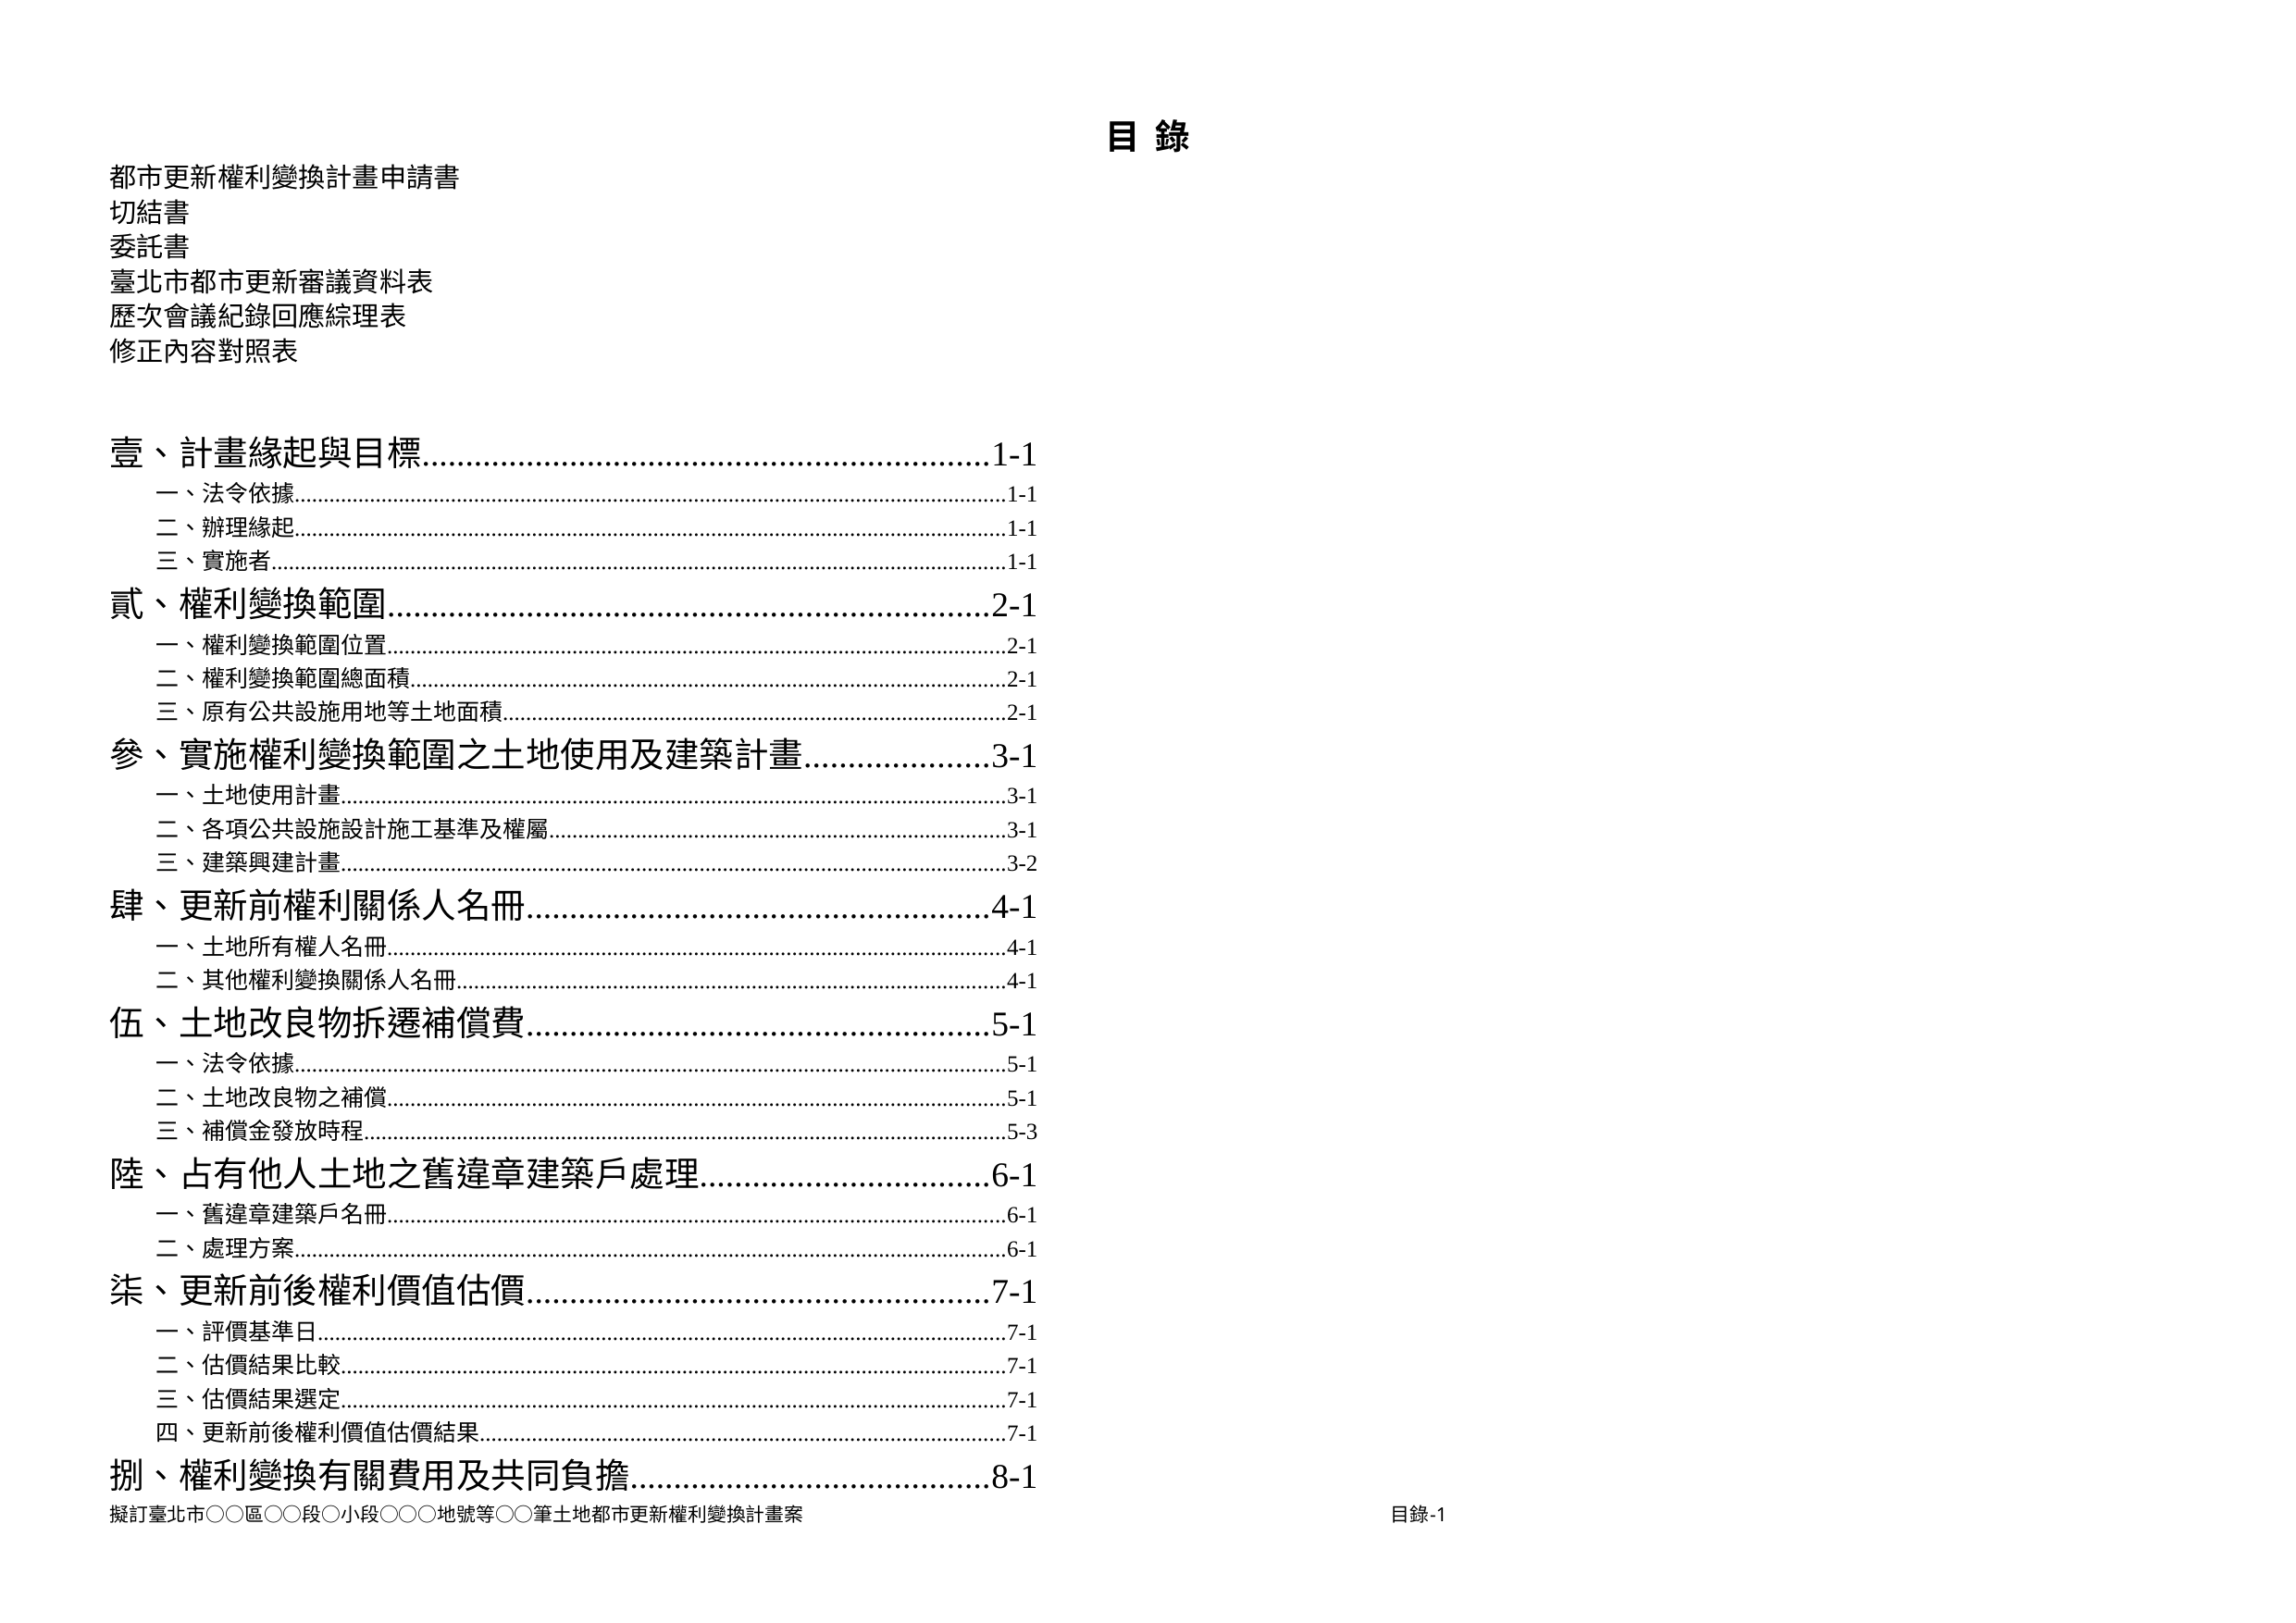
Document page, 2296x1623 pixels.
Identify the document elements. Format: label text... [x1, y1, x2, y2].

text 二、辦理緣起 1-1 [155, 509, 2186, 542]
text 三、建築興建計畫 3-2 [155, 844, 2186, 878]
text 三、補償金發放時程 5-3 [155, 1112, 2186, 1146]
text 一、權利變換範圍位置 2-1 [155, 626, 2186, 660]
text 壹、計畫緣起與目標 1-1 [109, 426, 2186, 476]
text 一、土地所有權人名冊 4-1 [155, 928, 2186, 961]
text 一、法令依據 1-1 [155, 476, 2186, 509]
text 一、評價基準日 7-1 [155, 1313, 2186, 1347]
text 委託書 [109, 229, 2186, 264]
text 二、其他權利變換關係人名冊 4-1 [155, 961, 2186, 996]
text 二、處理方案 6-1 [155, 1230, 2186, 1263]
text 目 錄 [109, 109, 2186, 159]
text 都市更新權利變換計畫申請書 [109, 159, 1127, 194]
text 二、土地改良物之補償 5-1 [155, 1079, 2186, 1112]
text 三、估價結果選定 7-1 [155, 1381, 2186, 1414]
text 修正內容對照表 [109, 333, 2186, 367]
text 捌、權利變換有關費用及共同負擔 8-1 [109, 1447, 2186, 1498]
text 二、權利變換範圍總面積 2-1 [155, 660, 2186, 693]
text 切結書 [109, 194, 2186, 229]
text 肆、更新前權利關係人名冊 4-1 [109, 878, 2186, 928]
text 一、舊違章建築戶名冊 6-1 [155, 1196, 2186, 1230]
text 二、各項公共設施設計施工基準及權屬 3-1 [155, 811, 2186, 844]
text 臺北市都市更新審議資料表 [109, 264, 2186, 298]
text 參、實施權利變換範圍之土地使用及建築計畫 3-1 [109, 727, 2186, 777]
text 陸、占有他人土地之舊違章建築戶處理 6-1 [109, 1146, 2186, 1196]
text 三、原有公共設施用地等土地面積 2-1 [155, 693, 2186, 727]
text 貳、權利變換範圍 2-1 [109, 576, 2186, 626]
text 一、土地使用計畫 3-1 [155, 777, 2186, 811]
text 一、法令依據 5-1 [155, 1046, 2186, 1079]
text 伍、土地改良物拆遷補償費 5-1 [109, 996, 2186, 1046]
text 二、估價結果比較 7-1 [155, 1347, 2186, 1381]
text 柒、更新前後權利價值估價 7-1 [109, 1263, 2186, 1313]
text 四、更新前後權利價值估價結果 7-1 [155, 1414, 2186, 1447]
text 歷次會議紀錄回應綜理表 [109, 298, 2186, 333]
text 三、實施者 1-1 [155, 542, 2186, 576]
